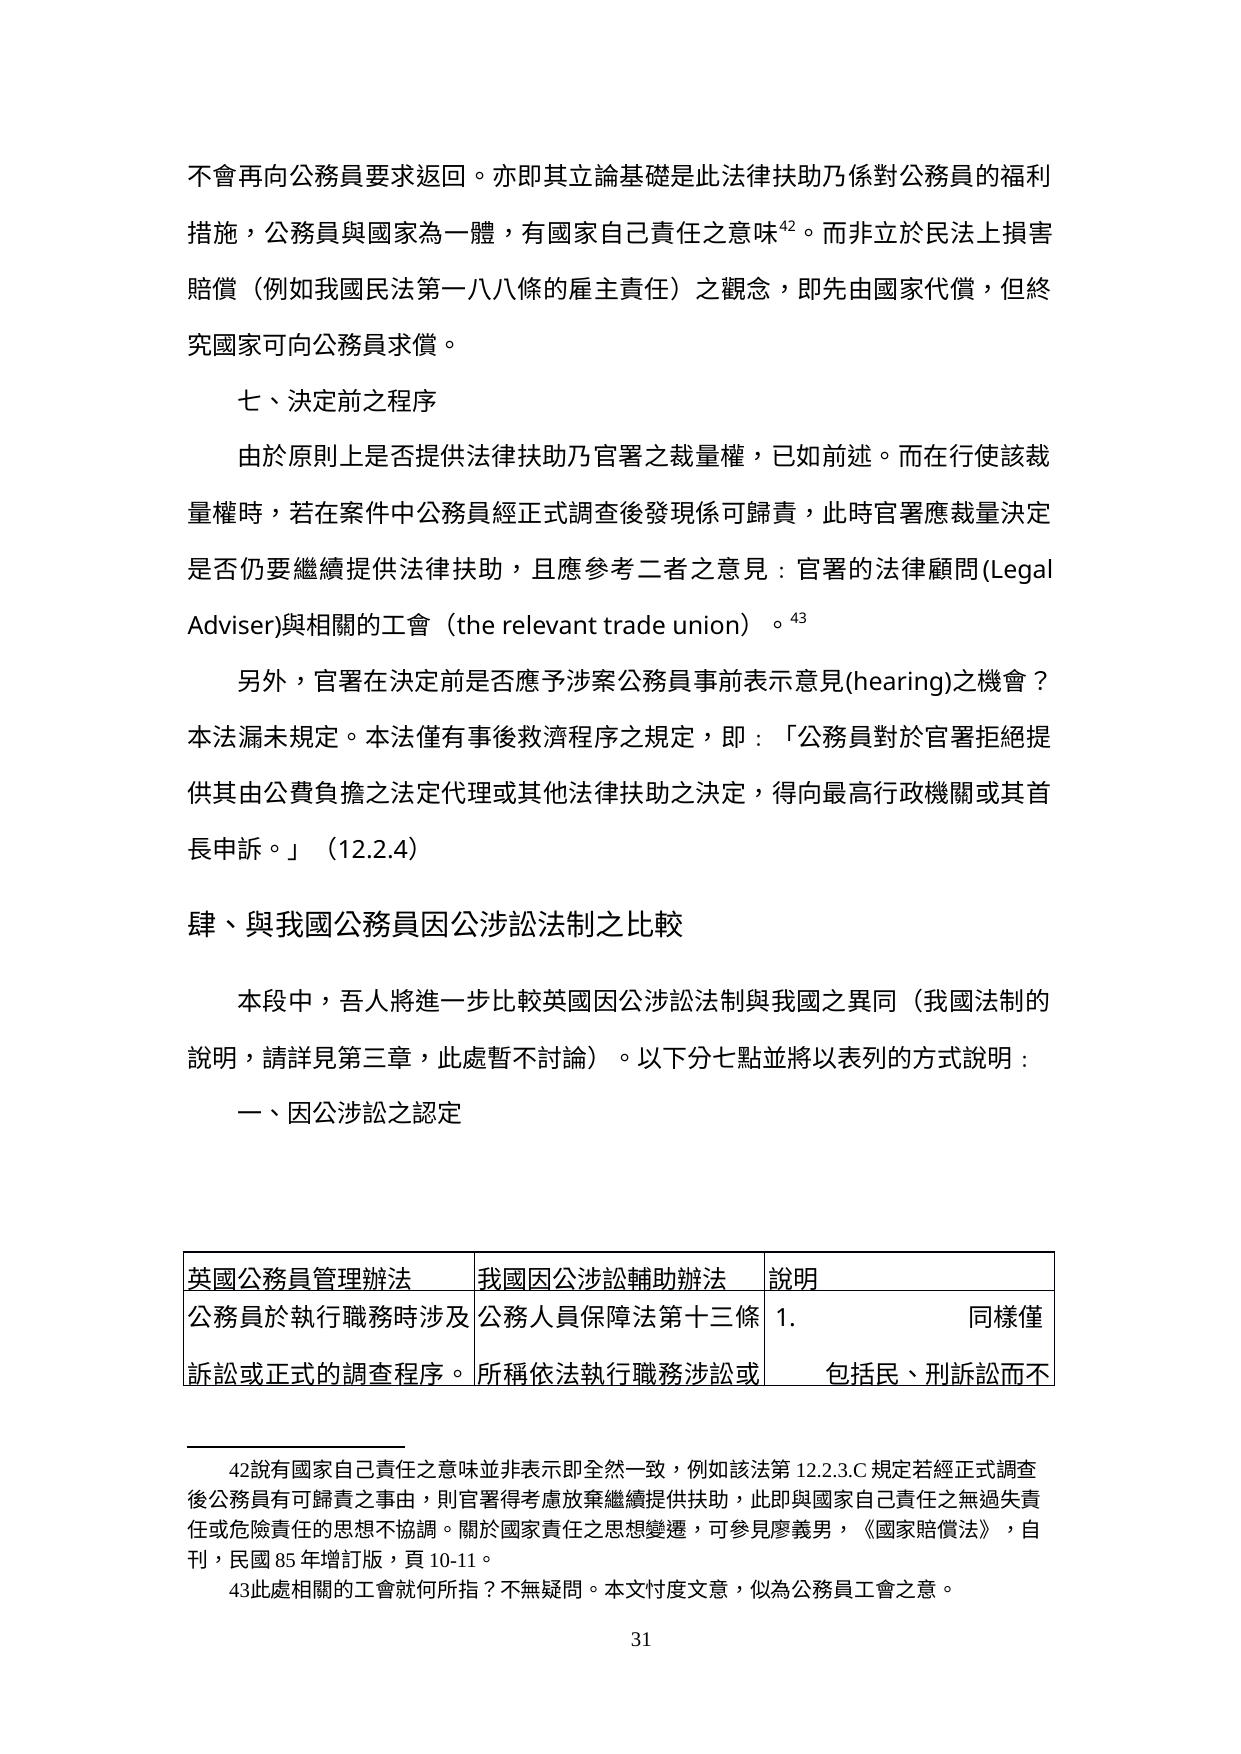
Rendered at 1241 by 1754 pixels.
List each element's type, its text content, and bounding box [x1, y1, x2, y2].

text 不會再向公務員要求返回。亦即其立論基礎是此法律扶助乃係對公務員的福利措施，公務員與國家為一體，有國家自己責任之意味。而非立於民法上損害賠償（例如我國民法第一八八條的雇主責任）之觀念，即先由國家代償，但終究國家可向公務員求償。 [187, 150, 1053, 356]
table_header 我國因公涉訟輔助辦法 [475, 1253, 764, 1290]
text 此處相關的工會就何所指？不無疑問。本文忖度文意，似為公務員工會之意。 [187, 1574, 1053, 1604]
text 本段中，吾人將進一步比較英國因公涉訟法制與我國之異同（我國法制的說明，請詳見第三章，此處暫不討論）。以下分七點並將以表列的方式說明﹕ [187, 975, 1053, 1069]
table_cell 公務人員保障法第十三條所稱依法執行職務涉訟或 [475, 1291, 764, 1385]
table_header 說明 [765, 1253, 1054, 1290]
table_cell 公務員於執行職務時涉及訴訟或正式的調查程序。 [184, 1291, 474, 1385]
text 一、因公涉訟之認定 [187, 1087, 1053, 1124]
text 說有國家自己責任之意味並非表示即全然一致，例如該法第12.2.3.C規定若經正式調查後公務員有可歸責之事由，則官署得考慮放棄繼續提供扶助，此即與國家自己責任之無過失責任或危險責任的思想不協調。關於國家責任之思想變遷，可參見廖義男，《國家賠償法》，自刊，民國85年增訂版，頁10-11。 [187, 1453, 1053, 1574]
table_cell 同樣僅包括民、刑訴訟而不含行政訴訟。 同樣都包括因執行職務而侵害他人或被侵害。 [765, 1291, 1054, 1385]
list 決定前之程序 [237, 374, 1053, 412]
text 肆、與我國公務員因公涉訟法制之比較 [187, 879, 1053, 954]
text 另外，官署在決定前是否應予涉案公務員事前表示意見(hearing)之機會？本法漏未規定。本法僅有事後救濟程序之規定，即﹕「公務員對於官署拒絕提供其由公費負擔之法定代理或其他法律扶助之決定，得向最高行政機關或其首長申訴。」（12.2.4） [187, 654, 1053, 861]
table_header 英國公務員管理辦法 [184, 1253, 474, 1290]
text 由於原則上是否提供法律扶助乃官署之裁量權，已如前述。而在行使該裁量權時，若在案件中公務員經正式調查後發現係可歸責，此時官署應裁量決定是否仍要繼續提供法律扶助，且應參考二者之意見﹕官署的法律顧問(Legal Adviser)與相關的工會（the relevant trade union）。 [187, 430, 1053, 636]
